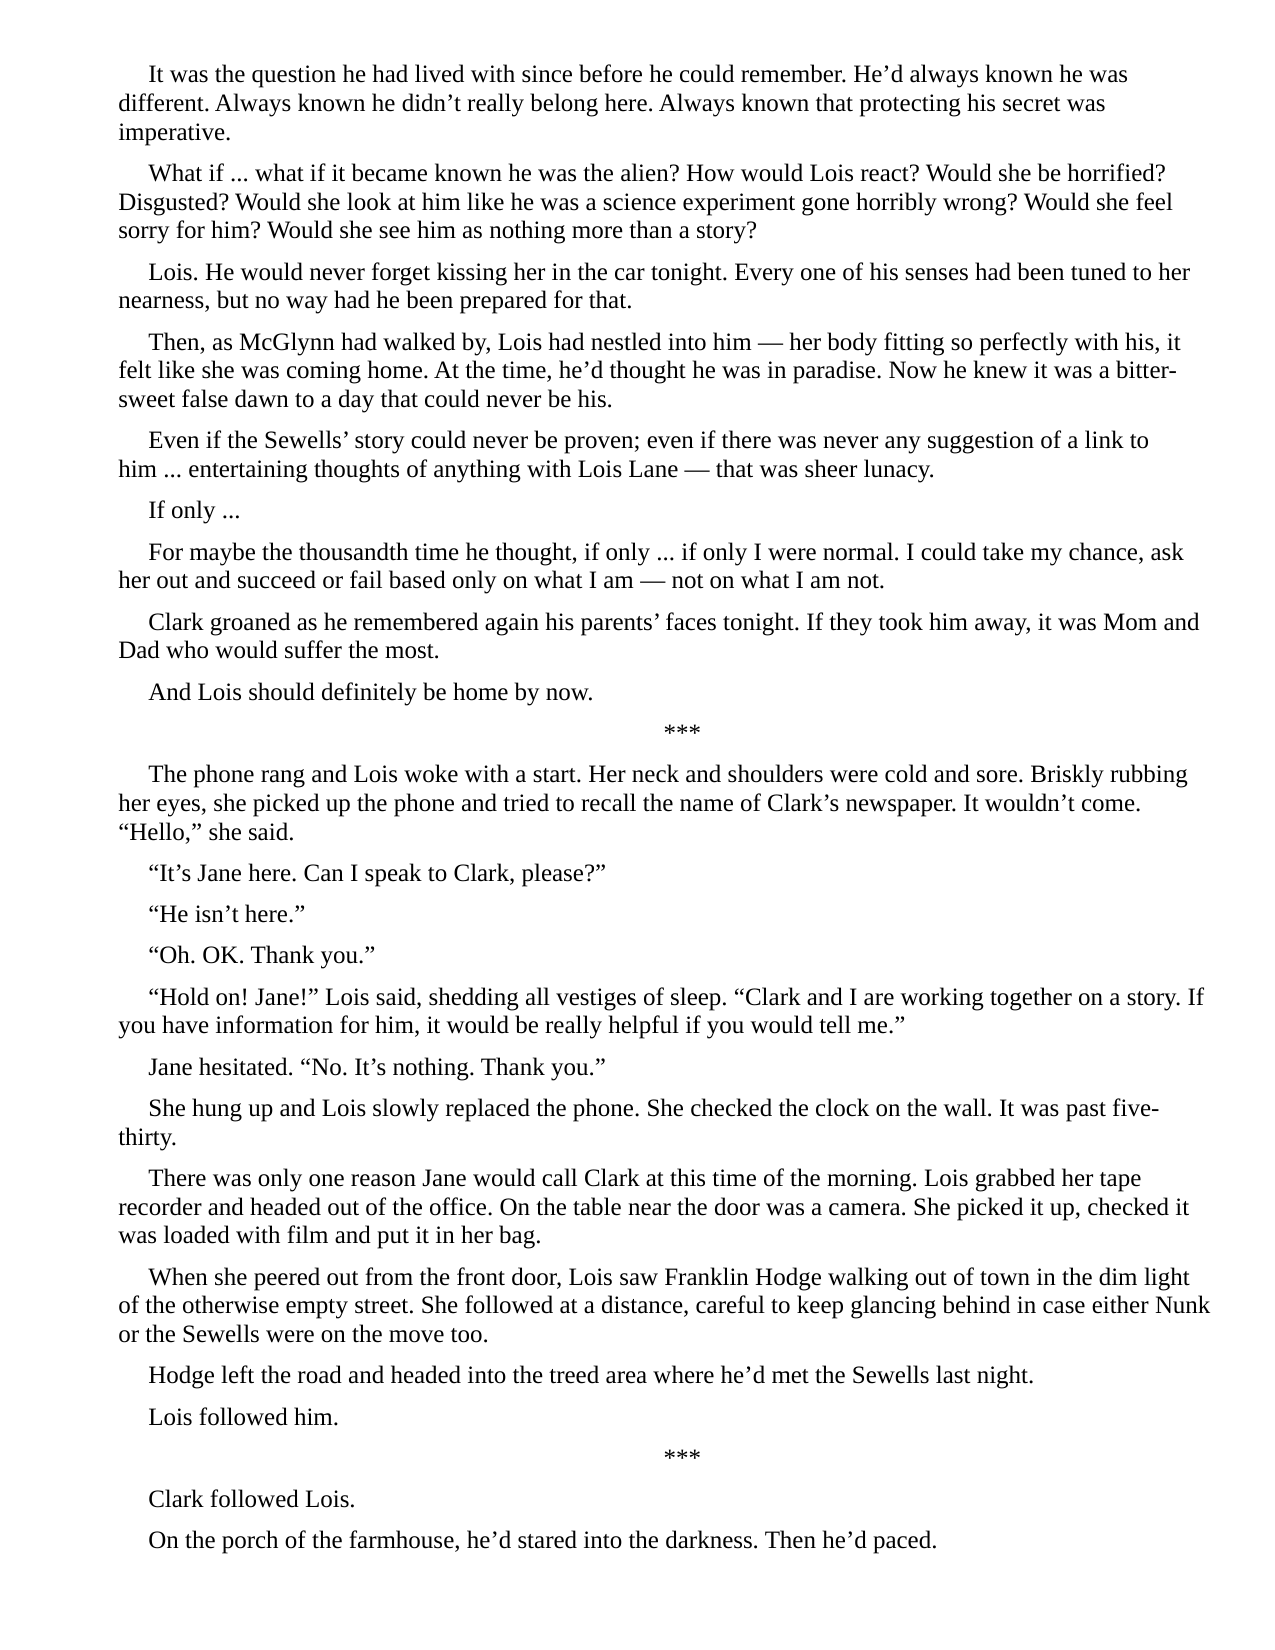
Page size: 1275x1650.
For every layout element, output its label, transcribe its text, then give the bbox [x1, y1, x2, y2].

text It was the question he had lived with since before he could remember. He’d always known he was different. Always known he didn’t really belong here. Always known that protecting his secret was imperative. [118, 59, 1216, 145]
text Lois. He would never forget kissing her in the car tonight. Every one of his senses had been tuned to her nearness, but no way had he been prepared for that. [118, 257, 1216, 314]
text If only ... [118, 495, 1216, 524]
text Then, as McGlynn had walked by, Lois had nestled into him — her body fitting so perfectly with his, it felt like she was coming home. At the time, he’d thought he was in paradise. Now he knew it was a bitter-sweet false dawn to a day that could never be his. [118, 327, 1216, 413]
text She hung up and Lois slowly replaced the phone. She checked the clock on the wall. It was past five-thirty. [118, 1093, 1216, 1150]
text “Hold on! Jane!” Lois said, shedding all vestiges of sleep. “Clark and I are working together on a story. If you have information for him, it would be really helpful if you would tell me.” [118, 982, 1216, 1039]
text Lois followed him. [118, 1402, 1216, 1430]
text “He isn’t here.” [118, 899, 1216, 928]
text When she peered out from the front door, Lois saw Franklin Hodge walking out of town in the dim light of the otherwise empty street. She followed at a distance, careful to keep glancing behind in case either Nunk or the Sewells were on the move too. [118, 1262, 1216, 1348]
text What if ... what if it became known he was the alien? How would Lois react? Would she be horrified? Disgusted? Would she look at him like he was a science experiment gone horribly wrong? Would she feel sorry for him? Would she see him as nothing more than a story? [118, 158, 1216, 244]
text On the porch of the farmhouse, he’d stared into the darkness. Then he’d paced. [118, 1525, 1216, 1554]
text Even if the Sewells’ story could never be proven; even if there was never any suggestion of a link to him ... entertaining thoughts of anything with Lois Lane — that was sheer lunacy. [118, 425, 1216, 483]
text Hodge left the road and headed into the treed area where he’d met the Sewells last night. [118, 1360, 1216, 1389]
text There was only one reason Jane would call Clark at this time of the morning. Lois grabbed her tape recorder and headed out of the office. On the table near the door was a camera. She picked it up, checked it was loaded with film and put it in her bag. [118, 1163, 1216, 1249]
text “It’s Jane here. Can I speak to Clark, please?” [118, 858, 1216, 887]
text *** [118, 1443, 1216, 1472]
text For maybe the thousandth time he thought, if only ... if only I were normal. I could take my chance, ask her out and succeed or fail based only on what I am — not on what I am not. [118, 537, 1216, 594]
text *** [118, 718, 1216, 747]
text The phone rang and Lois woke with a start. Her neck and shoulders were cold and sore. Briskly rubbing her eyes, she picked up the phone and tried to recall the name of Clark’s newspaper. It wouldn’t come. “Hello,” she said. [118, 759, 1216, 845]
text And Lois should definitely be home by now. [118, 677, 1216, 705]
text Clark groaned as he remembered again his parents’ faces tonight. If they took him away, it was Mom and Dad who would suffer the most. [118, 607, 1216, 664]
text Jane hesitated. “No. It’s nothing. Thank you.” [118, 1052, 1216, 1080]
text “Oh. OK. Thank you.” [118, 940, 1216, 969]
text Clark followed Lois. [118, 1484, 1216, 1513]
